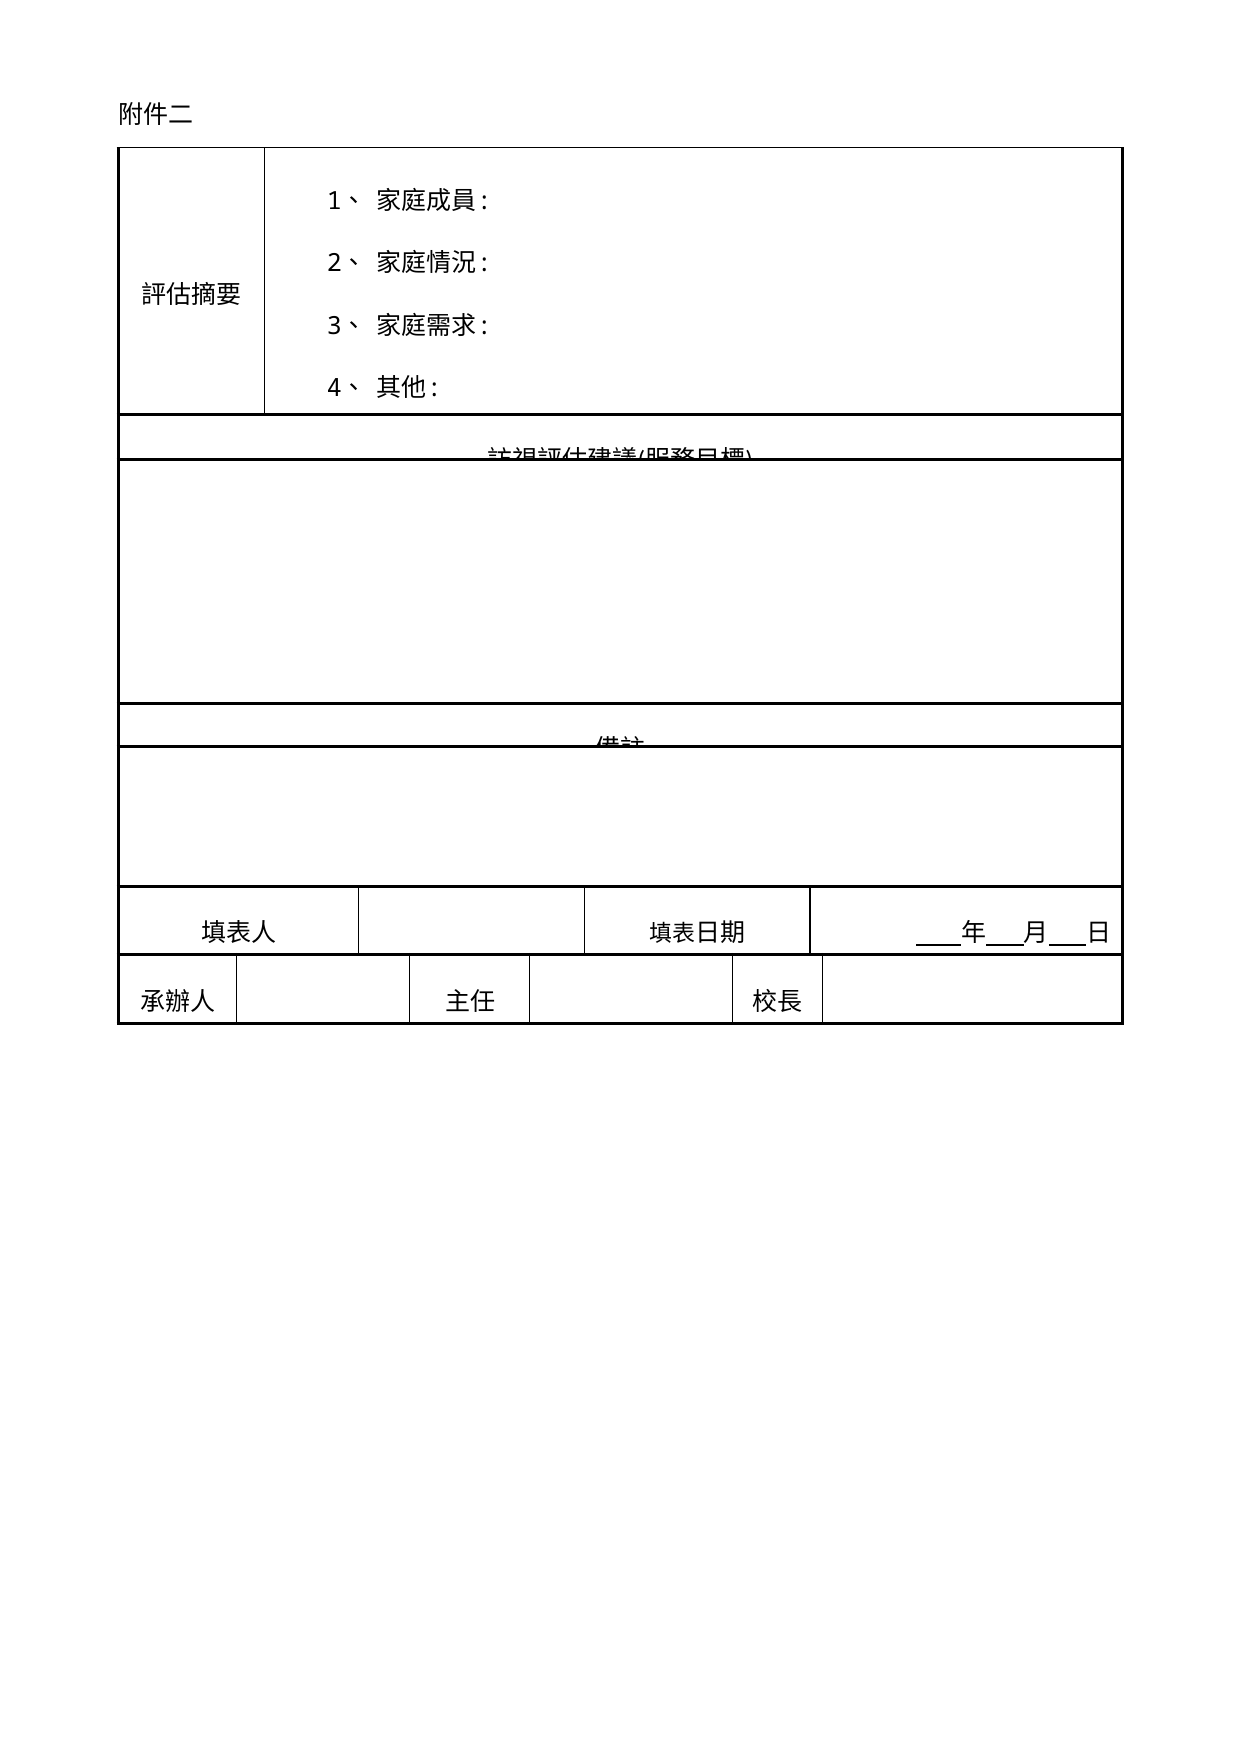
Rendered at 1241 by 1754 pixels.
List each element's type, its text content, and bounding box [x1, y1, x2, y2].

table_cell [120, 748, 1121, 885]
table_cell 校長 [733, 956, 822, 1022]
table_cell 主任 [410, 956, 529, 1022]
table_cell [359, 888, 584, 953]
table_cell 承辦人 [120, 956, 236, 1022]
table_cell 年 月 日 [811, 888, 1121, 953]
table_cell 備註 [120, 705, 1121, 745]
table_cell 評估摘要 [120, 148, 264, 413]
table_cell [120, 461, 1121, 702]
table_cell 訪視評估建議(服務目標) [120, 416, 1121, 458]
table_cell 家庭成員: 家庭情況: 家庭需求: 其他: [265, 148, 1121, 413]
table_cell 填表日期 [585, 888, 809, 953]
table_cell [823, 956, 1121, 1022]
table_cell [530, 956, 732, 1022]
table_cell [237, 956, 409, 1022]
table_cell 填表人 [120, 888, 358, 953]
